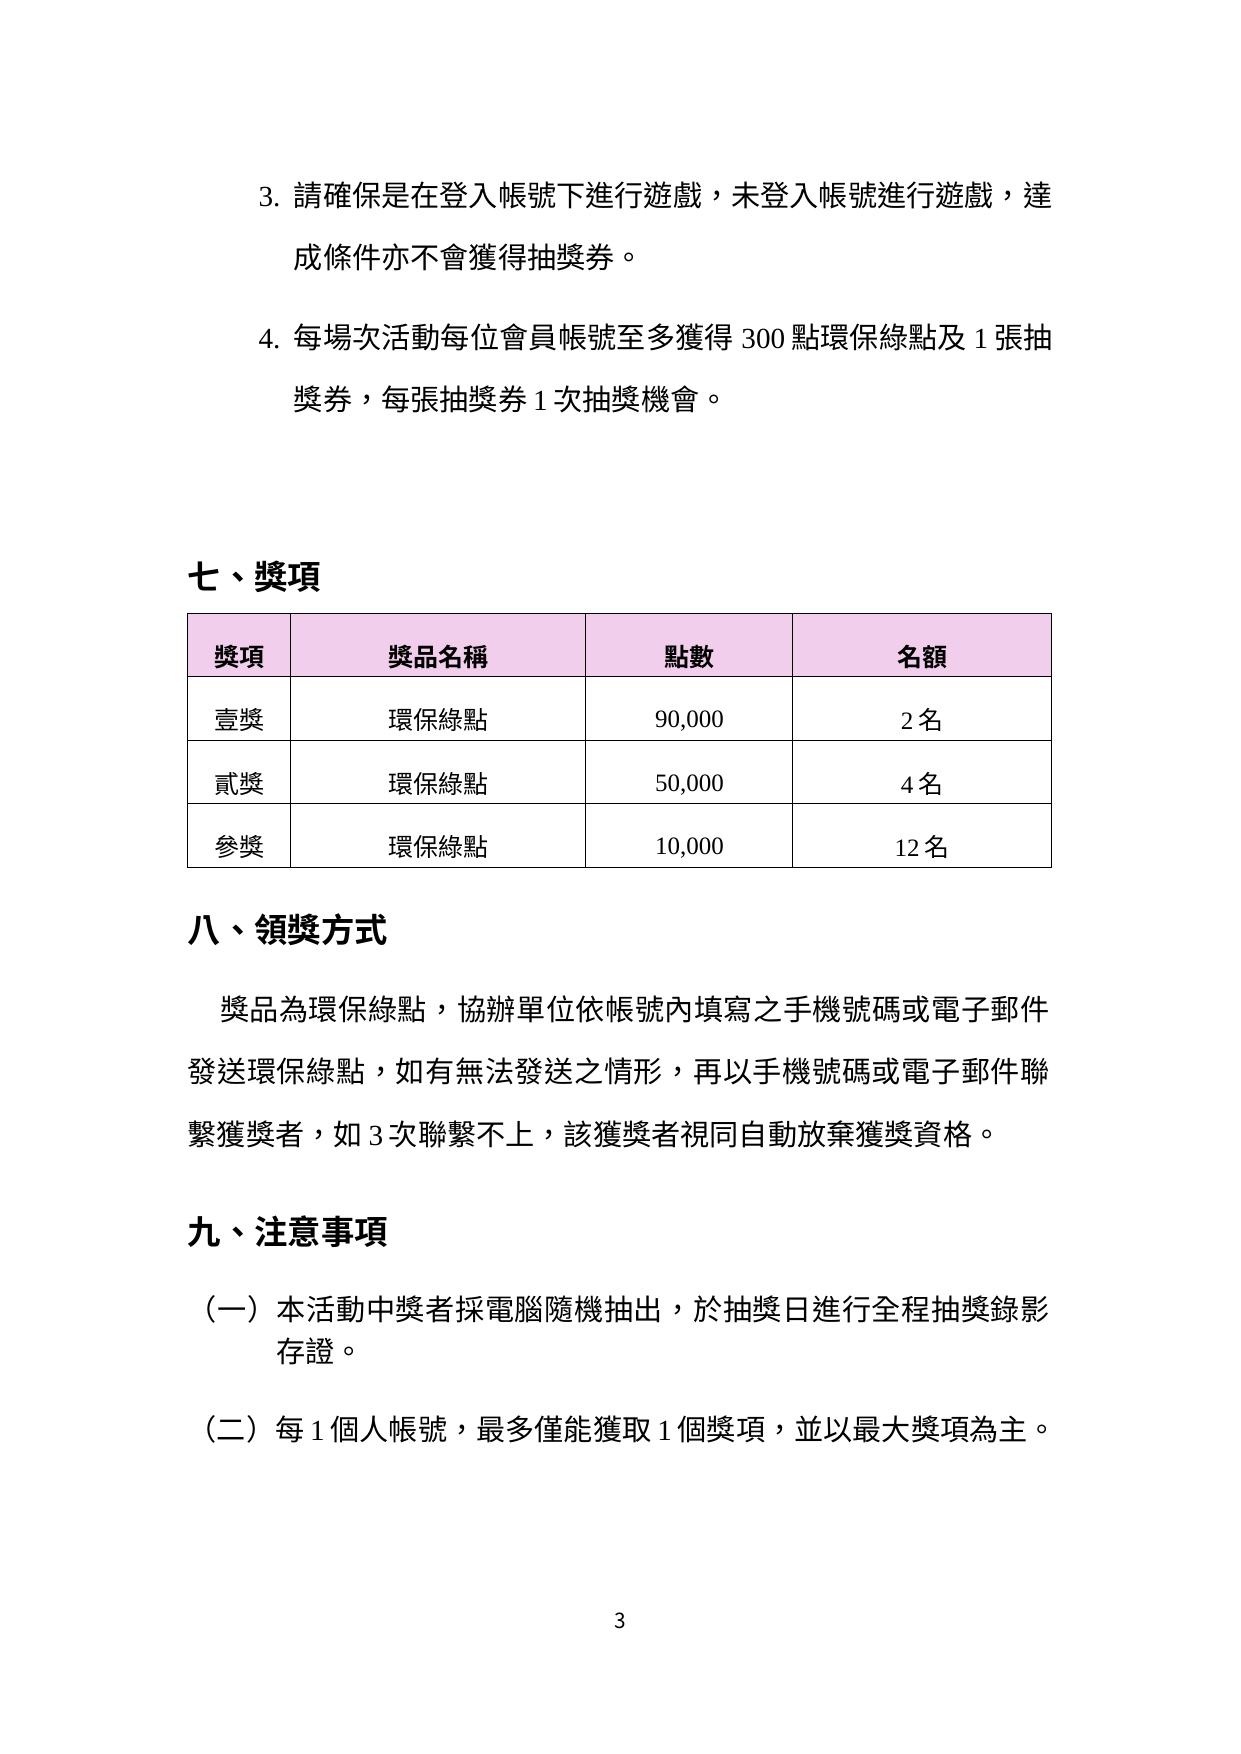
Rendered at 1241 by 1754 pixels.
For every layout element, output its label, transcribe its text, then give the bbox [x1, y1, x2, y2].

table_cell 50,000 [586, 741, 792, 803]
table_cell 4名 [793, 741, 1051, 803]
text 七、獎項 [187, 533, 1053, 596]
list 請確保是在登入帳號下進行遊戲，未登入帳號進行遊戲，達成條件亦不會獲得抽獎券。 [258, 152, 1053, 277]
table_cell 環保綠點 [291, 741, 585, 803]
text 獎品為環保綠點，協辦單位依帳號內填寫之手機號碼或電子郵件發送環保綠點，如有無法發送之情形，再以手機號碼或電子郵件聯繫獲獎者，如3次聯繫不上，該獲獎者視同自動放棄獲獎資格。 [187, 966, 1053, 1153]
text 八、領獎方式 [187, 886, 1053, 949]
text （二）每1個人帳號，最多僅能獲取1個獎項，並以最大獎項為主。 [187, 1406, 1053, 1449]
table_cell 10,000 [586, 804, 792, 867]
table_header 獎項 [188, 614, 290, 676]
table_header 點數 [586, 614, 792, 676]
table_cell 2名 [793, 677, 1051, 739]
table_cell 90,000 [586, 677, 792, 739]
table_cell 環保綠點 [291, 677, 585, 739]
table_header 獎品名稱 [291, 614, 585, 676]
table_cell 壹獎 [188, 677, 290, 739]
list 每場次活動每位會員帳號至多獲得300點環保綠點及1張抽獎券，每張抽獎券1次抽獎機會。 [258, 294, 1053, 419]
table_cell 貳獎 [188, 741, 290, 803]
text 九、注意事項 [187, 1188, 1053, 1251]
table_cell 環保綠點 [291, 804, 585, 867]
text （一）本活動中獎者採電腦隨機抽出，於抽獎日進行全程抽獎錄影存證。 [187, 1286, 1053, 1371]
table_header 名額 [793, 614, 1051, 676]
table_cell 12名 [793, 804, 1051, 867]
table_cell 參獎 [188, 804, 290, 867]
